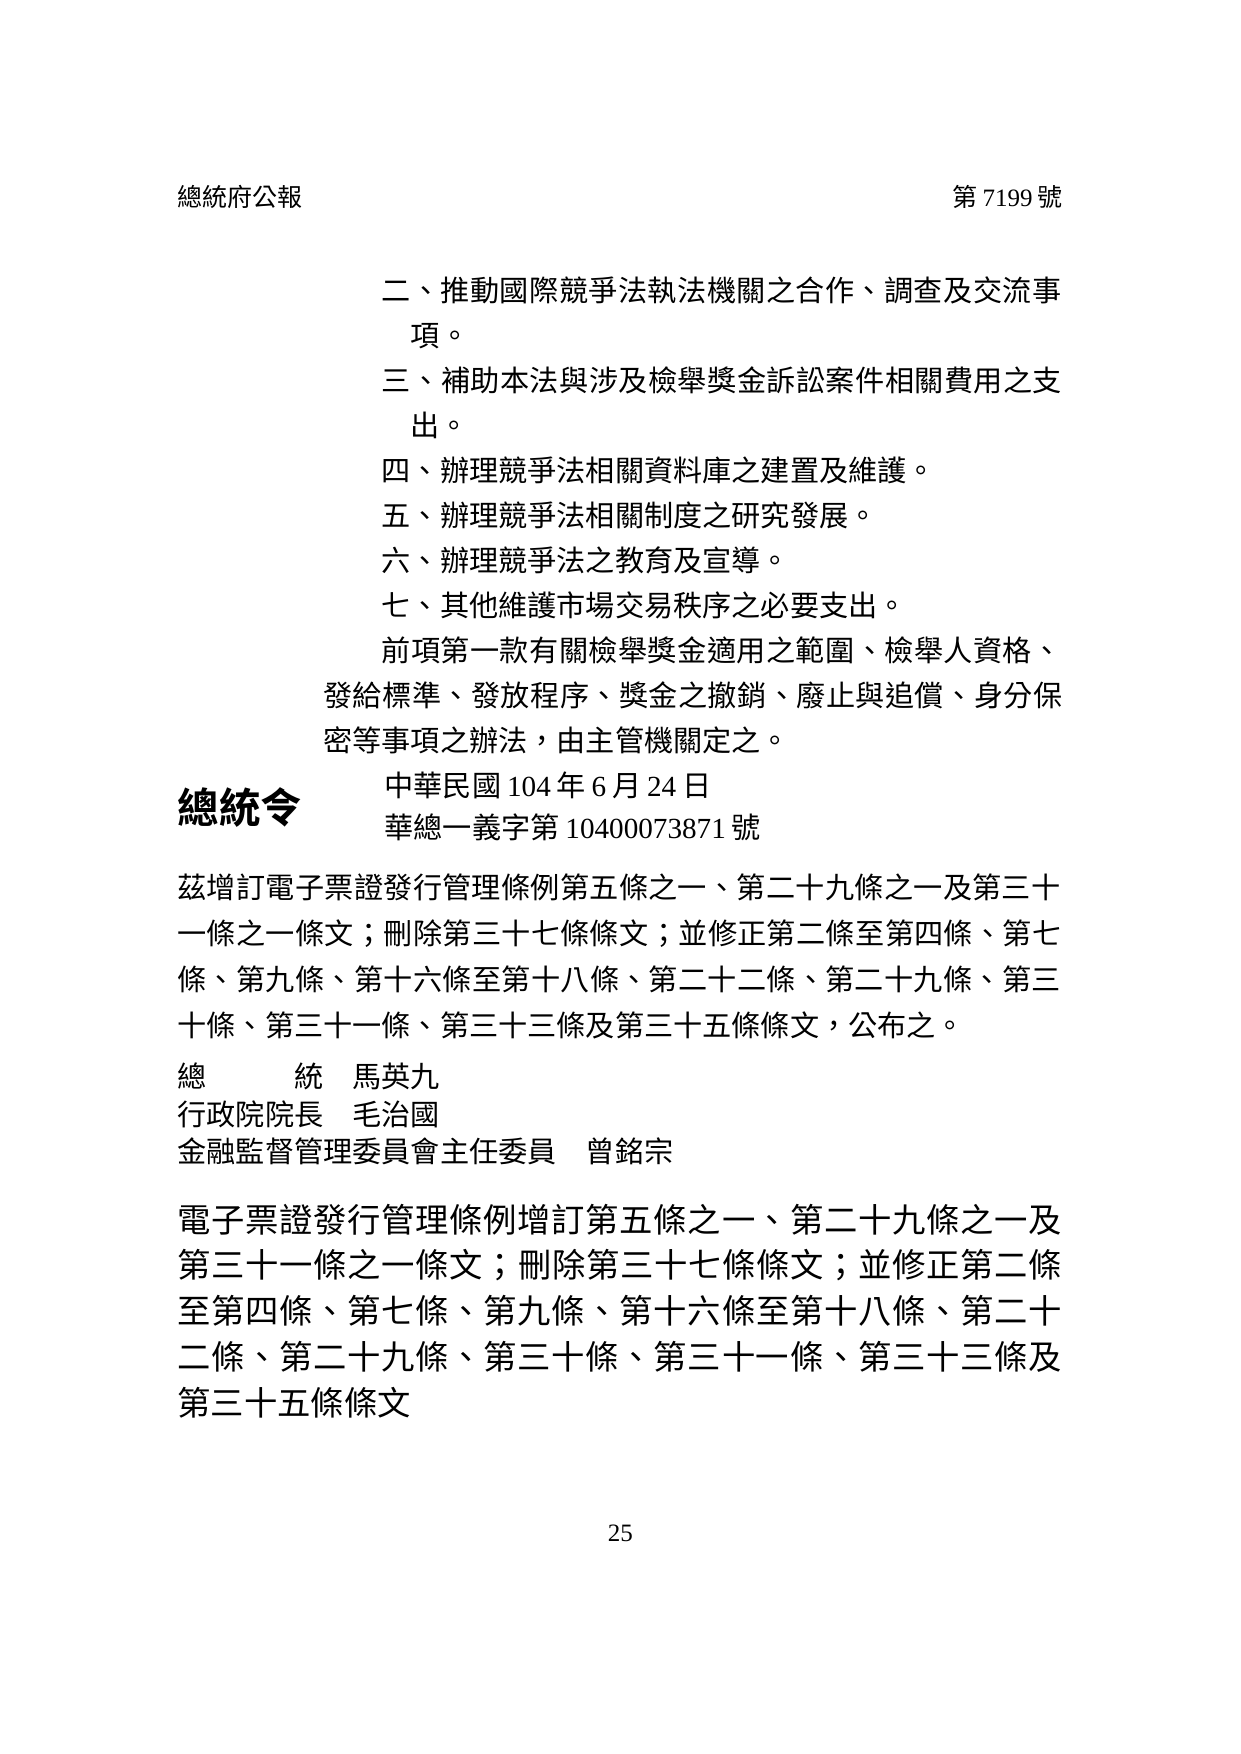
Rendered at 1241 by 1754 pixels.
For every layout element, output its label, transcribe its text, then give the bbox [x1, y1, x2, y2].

table_header 總統令 [174, 761, 381, 849]
text 前項第一款有關檢舉獎金適用之範圍、檢舉人資格、發給標準、發放程序、獎金之撤銷、廢止與追償、身分保密等事項之辦法，由主管機關定之。 [323, 626, 1063, 761]
text 二、推動國際競爭法執法機關之合作、調查及交流事項。 [381, 266, 1063, 356]
text 六、辦理競爭法之教育及宣導。 [381, 536, 1063, 581]
text 總 統 馬英九 [177, 1058, 1063, 1095]
text 茲增訂電子票證發行管理條例第五條之一、第二十九條之一及第三十一條之一條文；刪除第三十七條條文；並修正第二條至第四條、第七條、第九條、第十六條至第十八條、第二十二條、第二十九條、第三十條、第三十一條、第三十三條及第三十五條條文，公布之。 [177, 862, 1063, 1045]
text 七、其他維護市場交易秩序之必要支出。 [381, 581, 1063, 626]
table_header 中華民國104年6月24日 華總一義字第10400073871號 [381, 761, 877, 849]
text 電子票證發行管理條例增訂第五條之一、第二十九條之一及第三十一條之一條文；刪除第三十七條條文；並修正第二條至第四條、第七條、第九條、第十六條至第十八條、第二十二條、第二十九條、第三十條、第三十一條、第三十三條及第三十五條條文 [177, 1195, 1063, 1424]
text 行政院院長 毛治國 [177, 1095, 1063, 1133]
text 五、辦理競爭法相關制度之研究發展。 [381, 491, 1063, 536]
text 四、辦理競爭法相關資料庫之建置及維護。 [381, 446, 1063, 491]
text 金融監督管理委員會主任委員 曾銘宗 [177, 1133, 1063, 1170]
text 三、補助本法與涉及檢舉獎金訴訟案件相關費用之支出。 [381, 356, 1063, 446]
